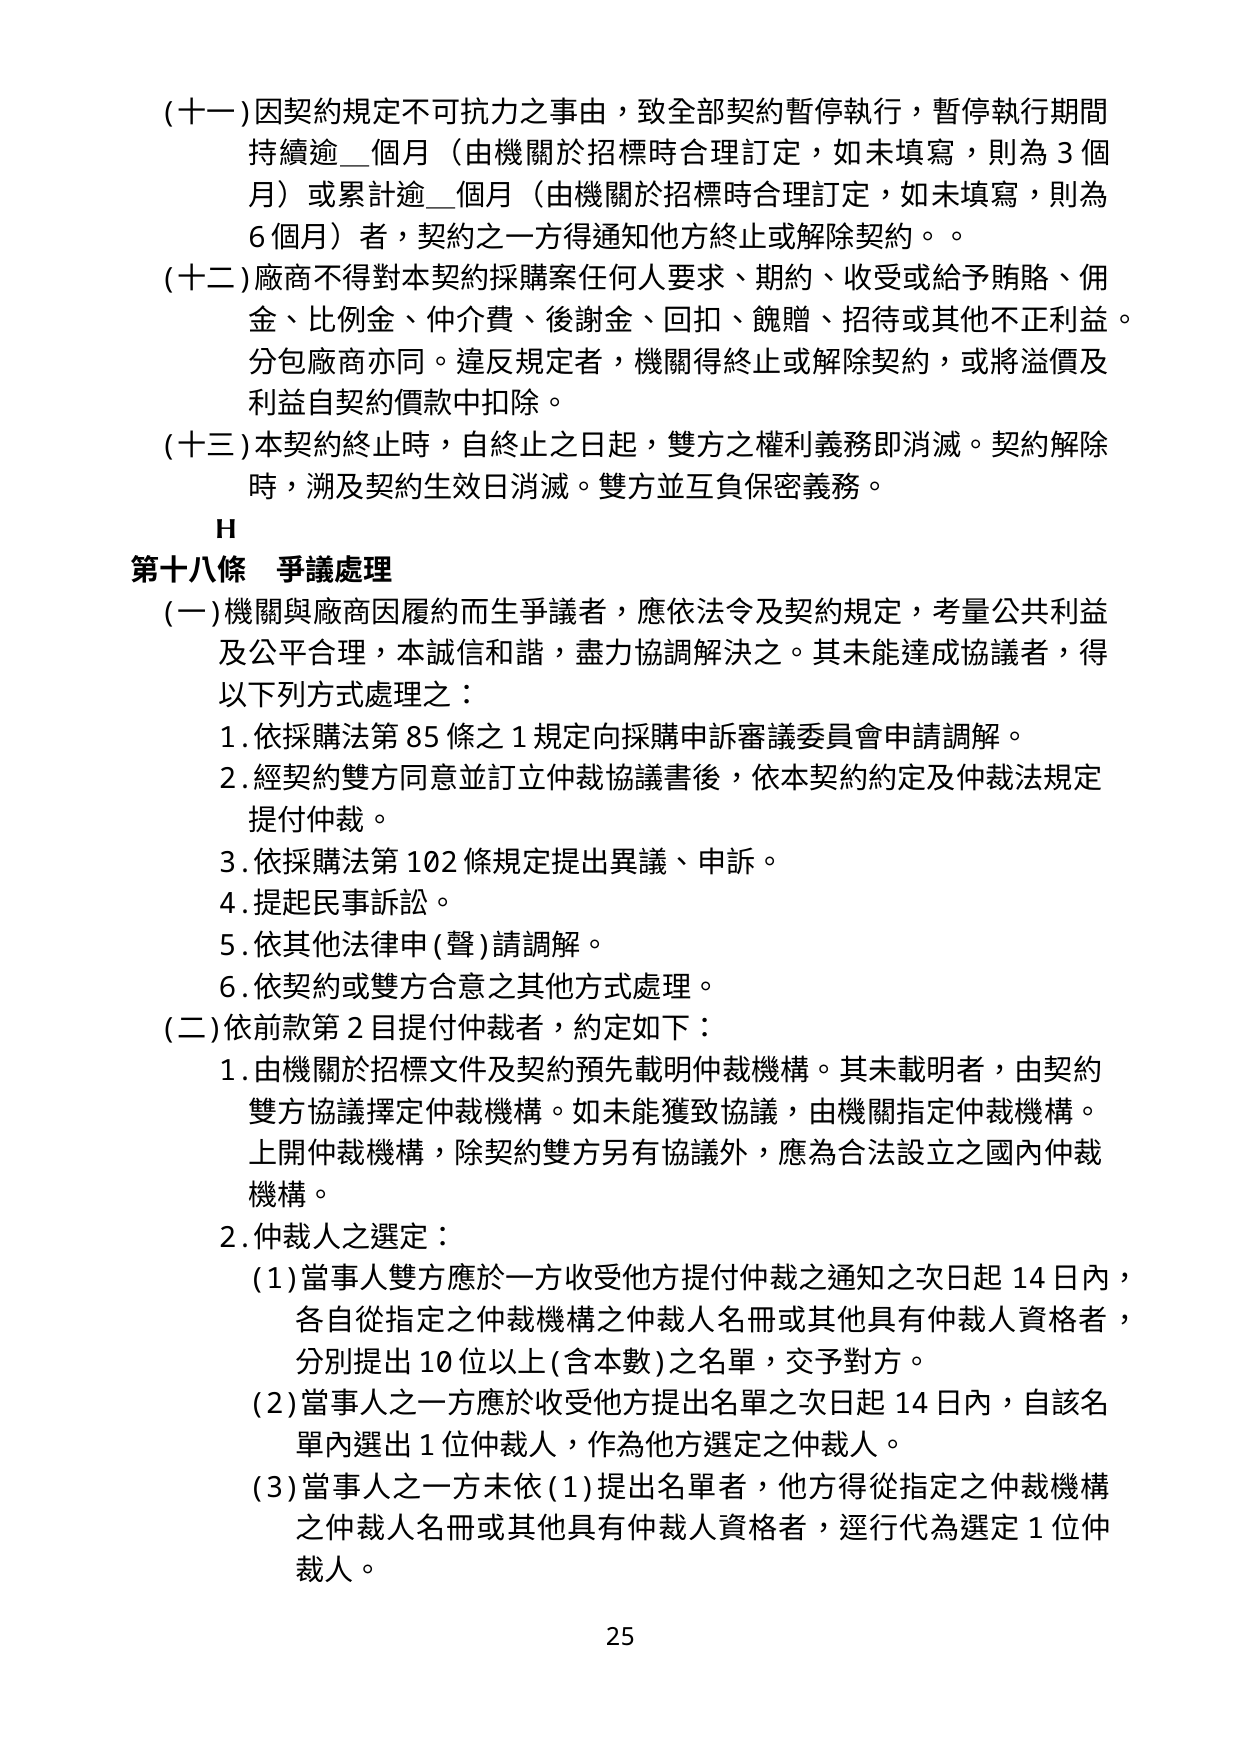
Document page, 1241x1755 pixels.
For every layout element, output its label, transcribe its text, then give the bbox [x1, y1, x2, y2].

text 1.依採購法第85條之1規定向採購申訴審議委員會申請調解。 [218, 714, 1104, 755]
text 3.依採購法第102條規定提出異議、申訴。 [218, 839, 1104, 880]
text 4.提起民事訴訟。 [218, 880, 1104, 922]
text (十一)因契約規定不可抗力之事由，致全部契約暫停執行，暫停執行期間持續逾＿個月（由機關於招標時合理訂定，如未填寫，則為3個月）或累計逾＿個月（由機關於招標時合理訂定，如未填寫，則為6個月）者，契約之一方得通知他方終止或解除契約。。 [159, 89, 1110, 255]
text  [159, 505, 1110, 547]
text 第十八條 爭議處理 [130, 547, 1110, 589]
text 5.依其他法律申(聲)請調解。 [218, 922, 1104, 964]
text (十二)廠商不得對本契約採購案任何人要求、期約、收受或給予賄賂、佣金、比例金、仲介費、後謝金、回扣、餽贈、招待或其他不正利益。分包廠商亦同。違反規定者，機關得終止或解除契約，或將溢價及利益自契約價款中扣除。 [159, 255, 1110, 422]
text 6.依契約或雙方合意之其他方式處理。 [218, 964, 1104, 1005]
text (3)當事人之一方未依(1)提出名單者，他方得從指定之仲裁機構之仲裁人名冊或其他具有仲裁人資格者，逕行代為選定1位仲裁人。 [248, 1464, 1110, 1589]
text (十三)本契約終止時，自終止之日起，雙方之權利義務即消滅。契約解除時，溯及契約生效日消滅。雙方並互負保密義務。 [159, 422, 1110, 505]
text (二)依前款第2目提付仲裁者，約定如下： [159, 1005, 1110, 1047]
text 2.仲裁人之選定： [218, 1214, 1104, 1255]
text (一)機關與廠商因履約而生爭議者，應依法令及契約規定，考量公共利益及公平合理，本誠信和諧，盡力協調解決之。其未能達成協議者，得以下列方式處理之： [159, 589, 1110, 714]
text (2)當事人之一方應於收受他方提出名單之次日起14日內，自該名單內選出1位仲裁人，作為他方選定之仲裁人。 [248, 1380, 1110, 1464]
text 2.經契約雙方同意並訂立仲裁協議書後，依本契約約定及仲裁法規定提付仲裁。 [218, 755, 1104, 839]
text 1.由機關於招標文件及契約預先載明仲裁機構。其未載明者，由契約雙方協議擇定仲裁機構。如未能獲致協議，由機關指定仲裁機構。上開仲裁機構，除契約雙方另有協議外，應為合法設立之國內仲裁機構。 [218, 1047, 1104, 1214]
text (1)當事人雙方應於一方收受他方提付仲裁之通知之次日起14日內，各自從指定之仲裁機構之仲裁人名冊或其他具有仲裁人資格者，分別提出10位以上(含本數)之名單，交予對方。 [248, 1255, 1110, 1380]
